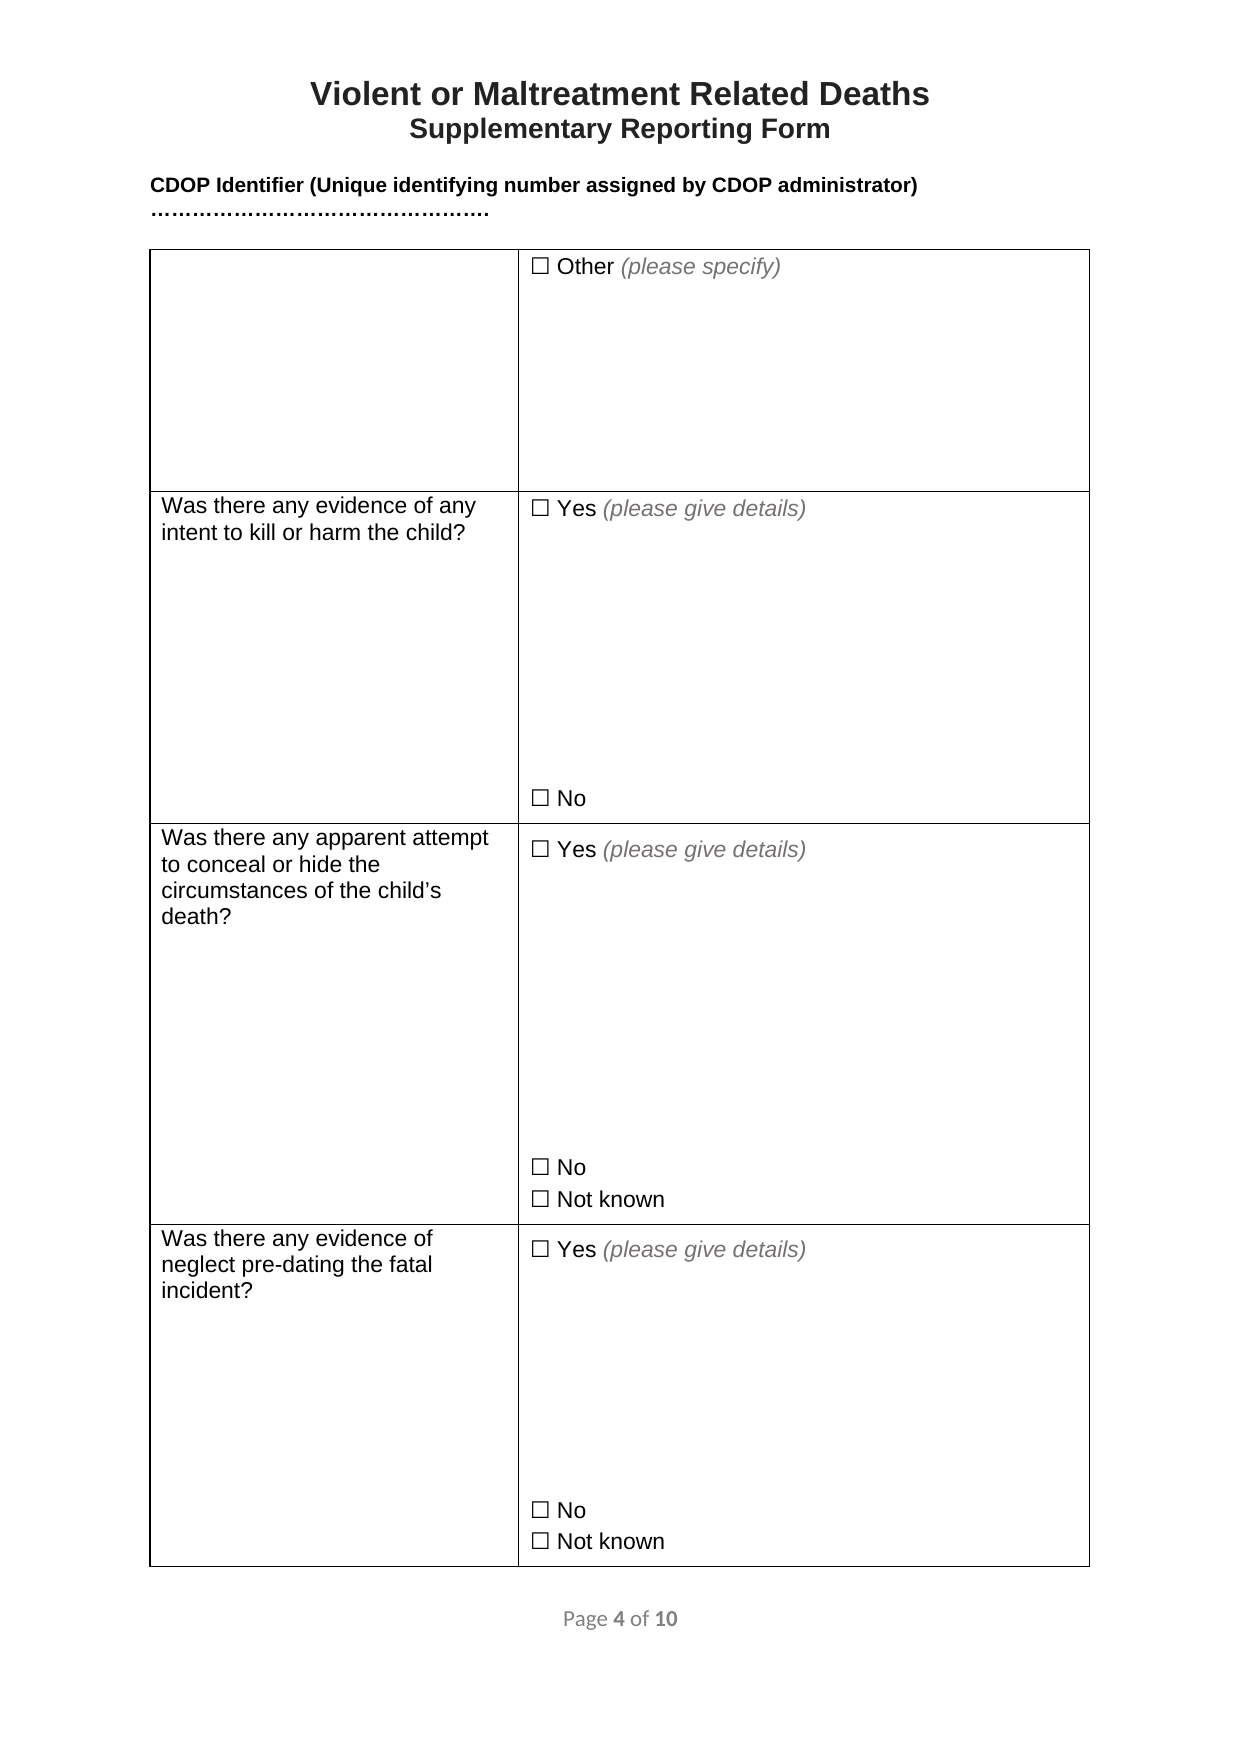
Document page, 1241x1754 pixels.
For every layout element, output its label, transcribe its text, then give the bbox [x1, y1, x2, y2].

table_cell [151, 250, 518, 491]
table_cell ☐ Yes (please give details) ☐ No ☐ Not known [519, 1225, 1089, 1566]
table_cell ☐ Other (please specify) [519, 250, 1089, 491]
table_cell ☐ Yes (please give details) ☐ No [519, 492, 1089, 823]
table_cell Was there any evidence of any intent to kill or harm the child? [151, 492, 518, 823]
table_cell ☐ Yes (please give details) ☐ No ☐ Not known [519, 824, 1089, 1223]
table_cell Was there any evidence of neglect pre-dating the fatal incident? [151, 1225, 518, 1566]
table_cell Was there any apparent attempt to conceal or hide the circumstances of the child’s death? [151, 824, 518, 1223]
